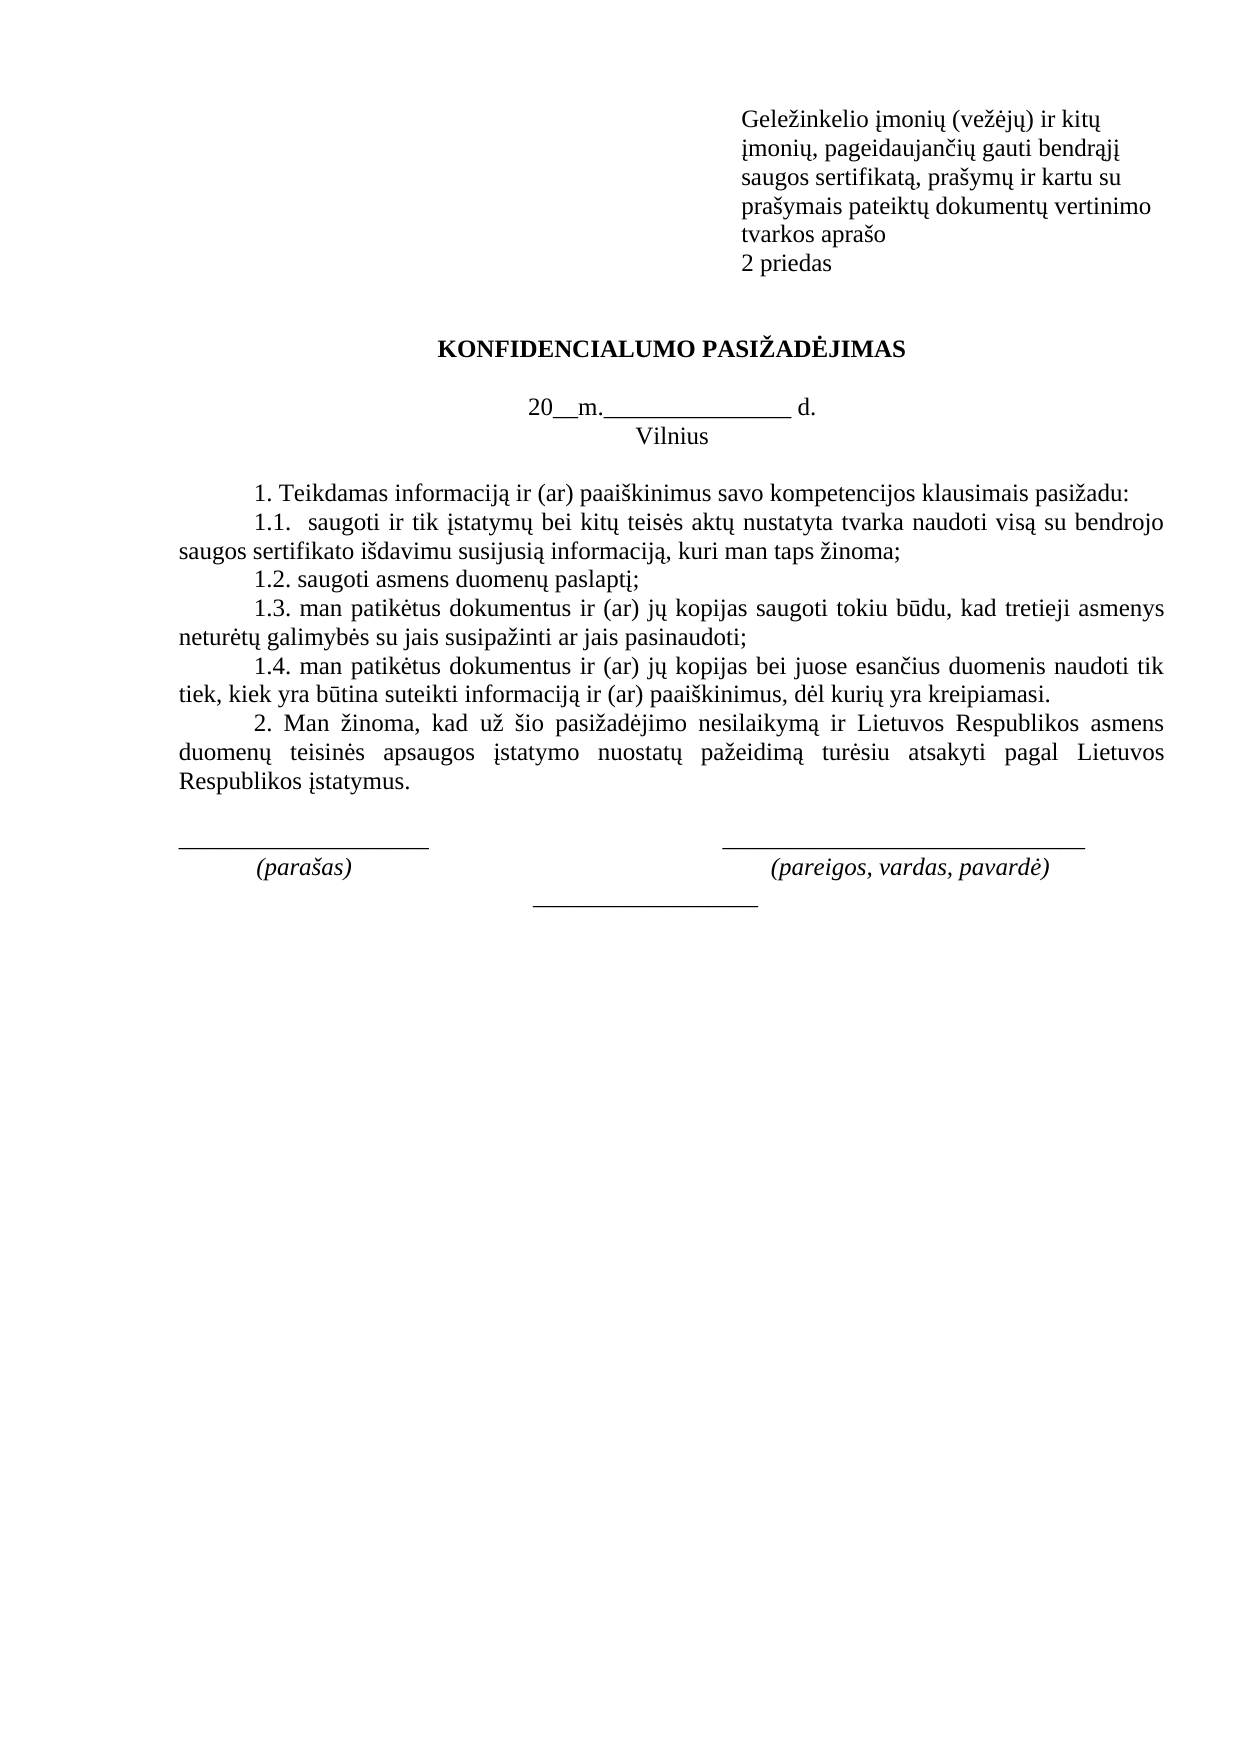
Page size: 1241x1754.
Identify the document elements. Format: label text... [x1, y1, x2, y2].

text KONFIDENCIALUMO PASIŽADĖJIMAS [178, 334, 1165, 363]
text tvarkos aprašo [741, 219, 1165, 248]
text 1.4. man patikėtus dokumentus ir (ar) jų kopijas bei juose esančius duomenis naudoti tik tiek, kiek yra būtina suteikti informaciją ir (ar) paaiškinimus, dėl kurių yra kreipiamasi. [178, 651, 1165, 708]
text 1.1. saugoti ir tik įstatymų bei kitų teisės aktų nustatyta tvarka naudoti visą su bendrojo saugos sertifikato išdavimu susijusią informaciją, kuri man taps žinoma; [178, 507, 1165, 564]
text 1.3. man patikėtus dokumentus ir (ar) jų kopijas saugoti tokiu būdu, kad tretieji asmenys neturėtų galimybės su jais susipažinti ar jais pasinaudoti; [178, 593, 1165, 651]
text __________________ [178, 881, 1165, 909]
text Geležinkelio įmonių (vežėjų) ir kitų [741, 104, 1165, 133]
text 2 priedas [741, 248, 1165, 277]
text ____________________ _____________________________ [178, 823, 1165, 852]
text prašymais pateiktų dokumentų vertinimo [741, 191, 1165, 219]
text (parašas) (pareigos, vardas, pavardė) [178, 852, 1165, 881]
text 20__m._______________ d. [178, 392, 1165, 421]
text 2. Man žinoma, kad už šio pasižadėjimo nesilaikymą ir Lietuvos Respublikos asmens duomenų teisinės apsaugos įstatymo nuostatų pažeidimą turėsiu atsakyti pagal Lietuvos Respublikos įstatymus. [178, 708, 1165, 794]
text įmonių, pageidaujančių gauti bendrąjį [741, 133, 1165, 162]
text 1.2. saugoti asmens duomenų paslaptį; [178, 564, 1165, 593]
text 1. Teikdamas informaciją ir (ar) paaiškinimus savo kompetencijos klausimais pasižadu: [178, 478, 1165, 507]
text saugos sertifikatą, prašymų ir kartu su [741, 162, 1165, 191]
text Vilnius [178, 421, 1165, 449]
